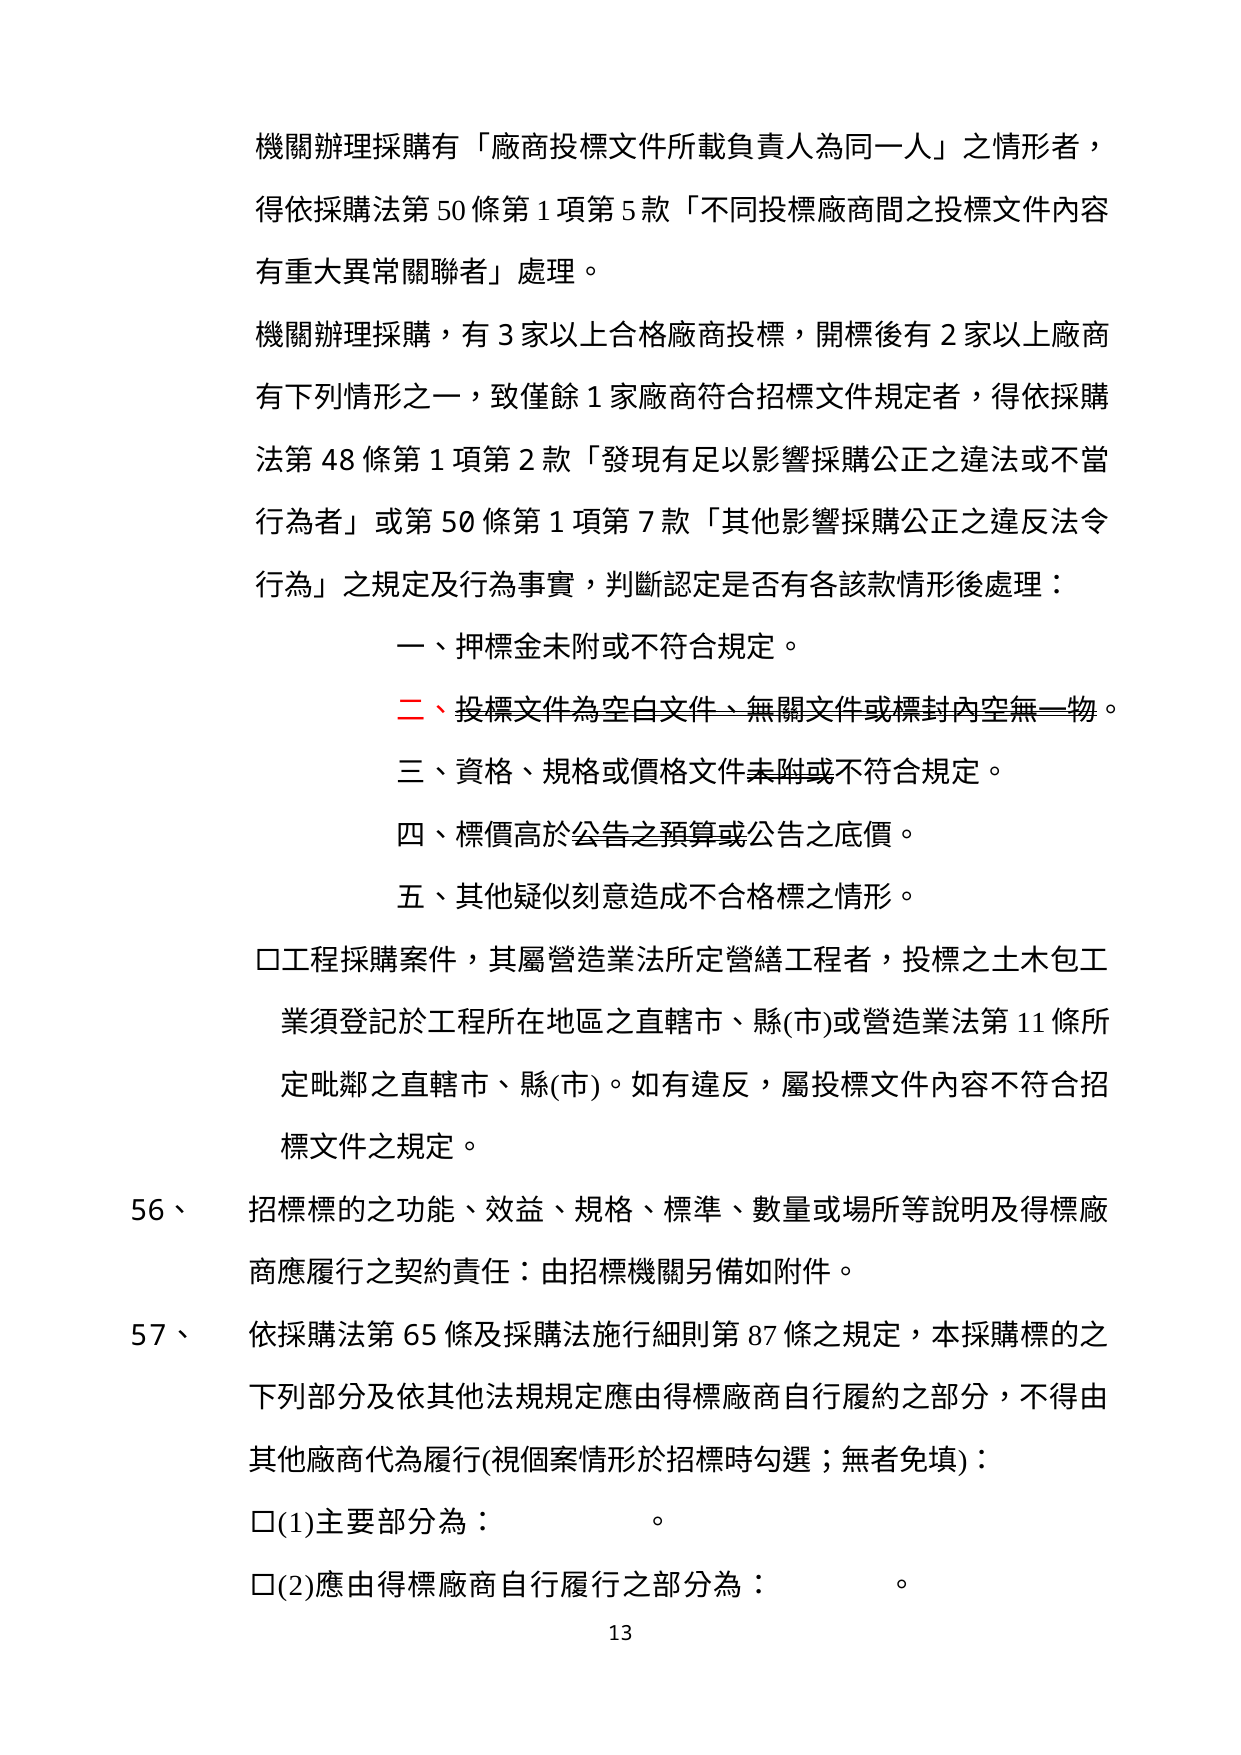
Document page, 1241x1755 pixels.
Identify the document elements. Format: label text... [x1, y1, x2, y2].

text 機關辦理採購有「廠商投標文件所載負責人為同一人」之情形者，得依採購法第50條第1項第5款「不同投標廠商間之投標文件內容有重大異常關聯者」處理。 [255, 103, 1110, 291]
text 一、押標金未附或不符合規定。 [397, 603, 1110, 666]
text 四、標價高於公告之預算或公告之底價。 [397, 791, 1110, 853]
text (1)主要部分為： 。 [250, 1478, 1110, 1541]
text 機關辦理採購，有3家以上合格廠商投標，開標後有2家以上廠商有下列情形之一，致僅餘1家廠商符合招標文件規定者，得依採購法第48條第1項第2款「發現有足以影響採購公正之違法或不當行為者」或第50條第1項第7款「其他影響採購公正之違反法令行為」之規定及行為事實，判斷認定是否有各該款情形後處理： [255, 291, 1110, 603]
text 二、投標文件為空白文件、無關文件或標封內空無一物。 [397, 666, 1110, 728]
text 三、資格、規格或價格文件未附或不符合規定。 [397, 728, 1110, 791]
text (2)應由得標廠商自行履行之部分為： 。 [250, 1541, 1110, 1603]
list 招標標的之功能、效益、規格、標準、數量或場所等說明及得標廠商應履行之契約責任：由招標機關另備如附件。 [130, 1166, 1110, 1291]
text 工程採購案件，其屬營造業法所定營繕工程者，投標之土木包工業須登記於工程所在地區之直轄市、縣(市)或營造業法第11條所定毗鄰之直轄市、縣(市)。如有違反，屬投標文件內容不符合招標文件之規定。 [255, 916, 1110, 1166]
list 依採購法第65條及採購法施行細則第87條之規定，本採購標的之下列部分及依其他法規規定應由得標廠商自行履約之部分，不得由其他廠商代為履行(視個案情形於招標時勾選；無者免填)： [130, 1291, 1110, 1478]
text 五、其他疑似刻意造成不合格標之情形。 [397, 853, 1110, 916]
